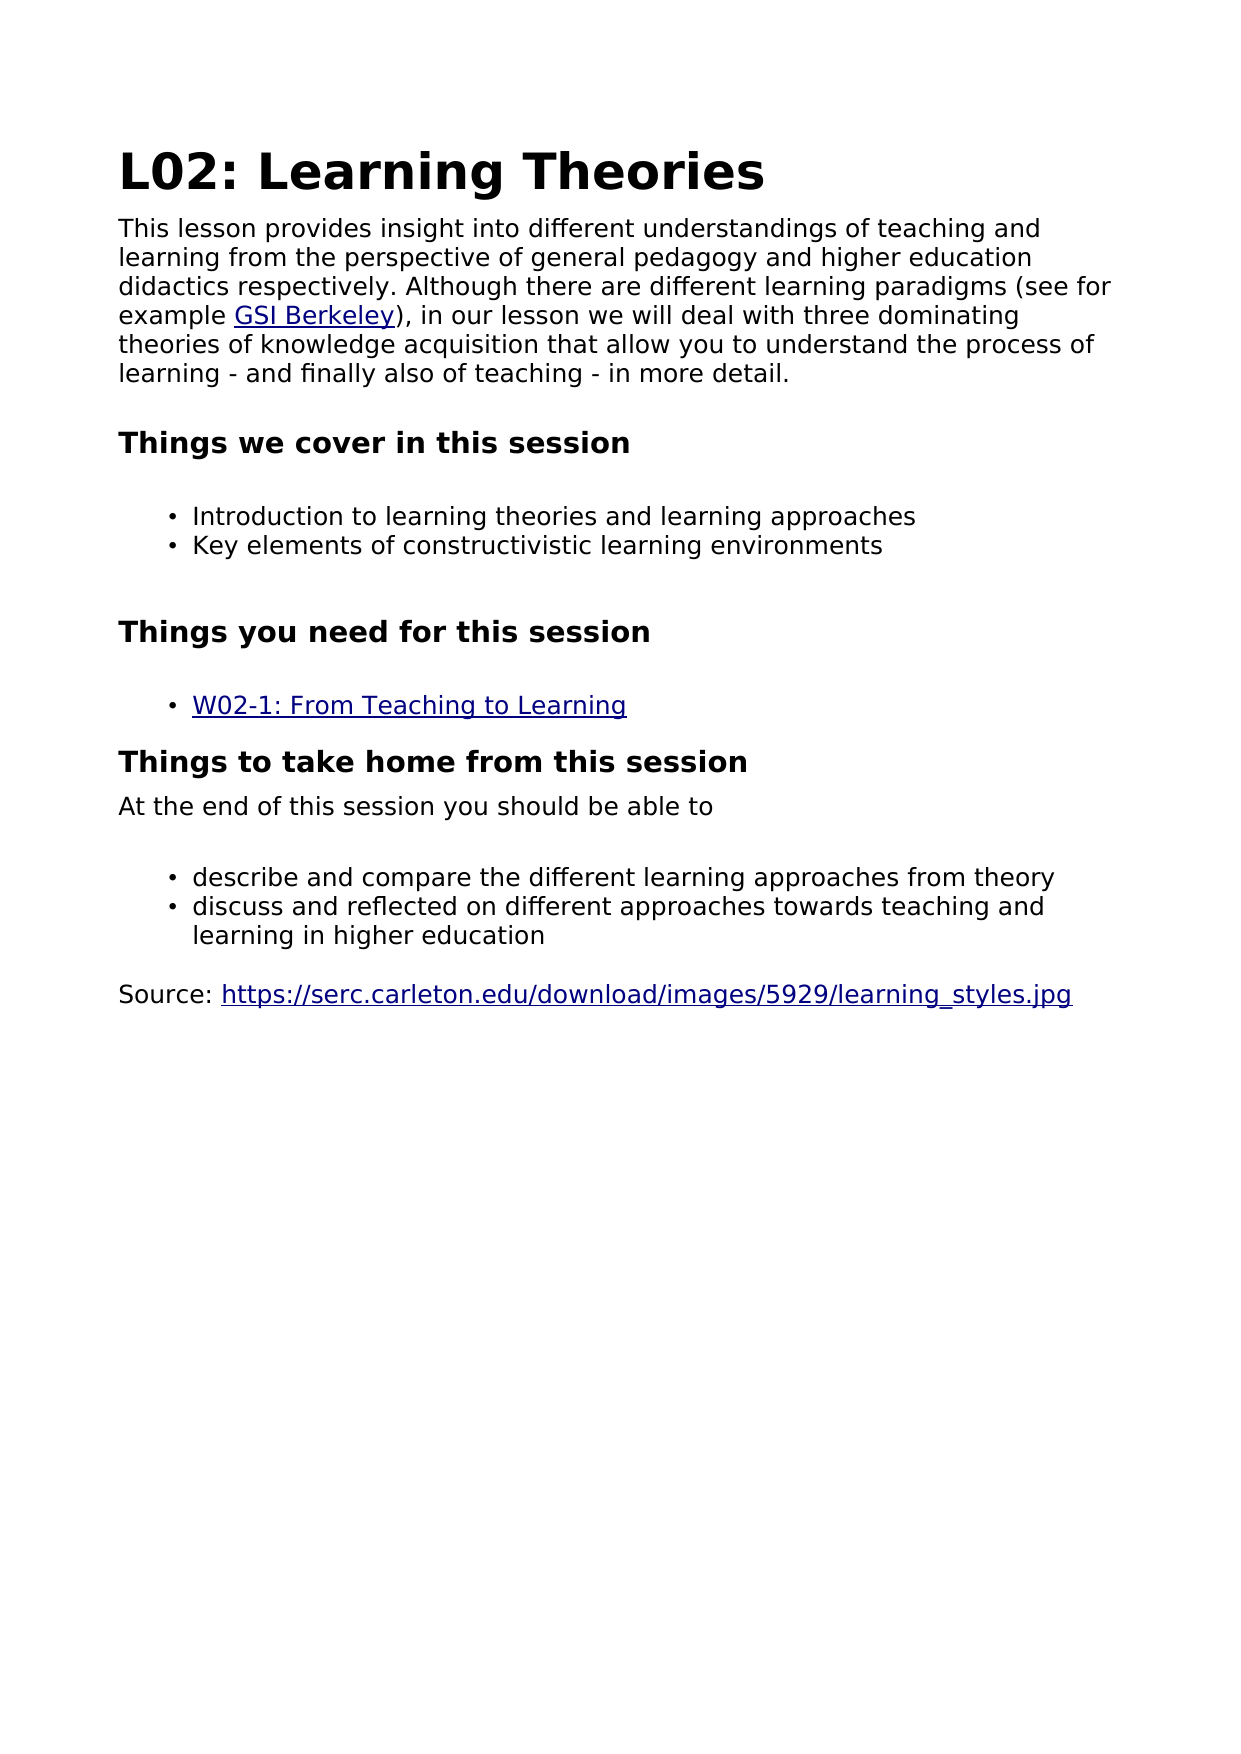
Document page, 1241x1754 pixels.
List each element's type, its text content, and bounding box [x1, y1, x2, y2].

list describe and compare the different learning approaches from theory [177, 863, 1122, 892]
subtitle L02: Learning Theories [118, 143, 1122, 201]
list W02-1: From Teaching to Learning [177, 691, 1122, 720]
text Source: https://serc.carleton.edu/download/images/5929/learning_styles.jpg [118, 980, 1122, 1009]
text At the end of this session you should be able to [118, 792, 1122, 821]
subtitle Things you need for this session [118, 615, 1122, 649]
list discuss and reflected on different approaches towards teaching and learning in higher education [177, 892, 1122, 950]
subtitle Things to take home from this session [118, 745, 1122, 779]
subtitle Things we cover in this session [118, 426, 1122, 460]
text This lesson provides insight into different understandings of teaching and learning from the perspective of general pedagogy and higher education didactics respectively. Although there are different learning paradigms (see for example GSI Berkeley), in our lesson we will deal with three dominating theories of knowledge acquisition that allow you to understand the process of learning - and finally also of teaching - in more detail. [118, 214, 1122, 389]
list Key elements of constructivistic learning environments [177, 531, 1122, 561]
list Introduction to learning theories and learning approaches [177, 502, 1122, 531]
